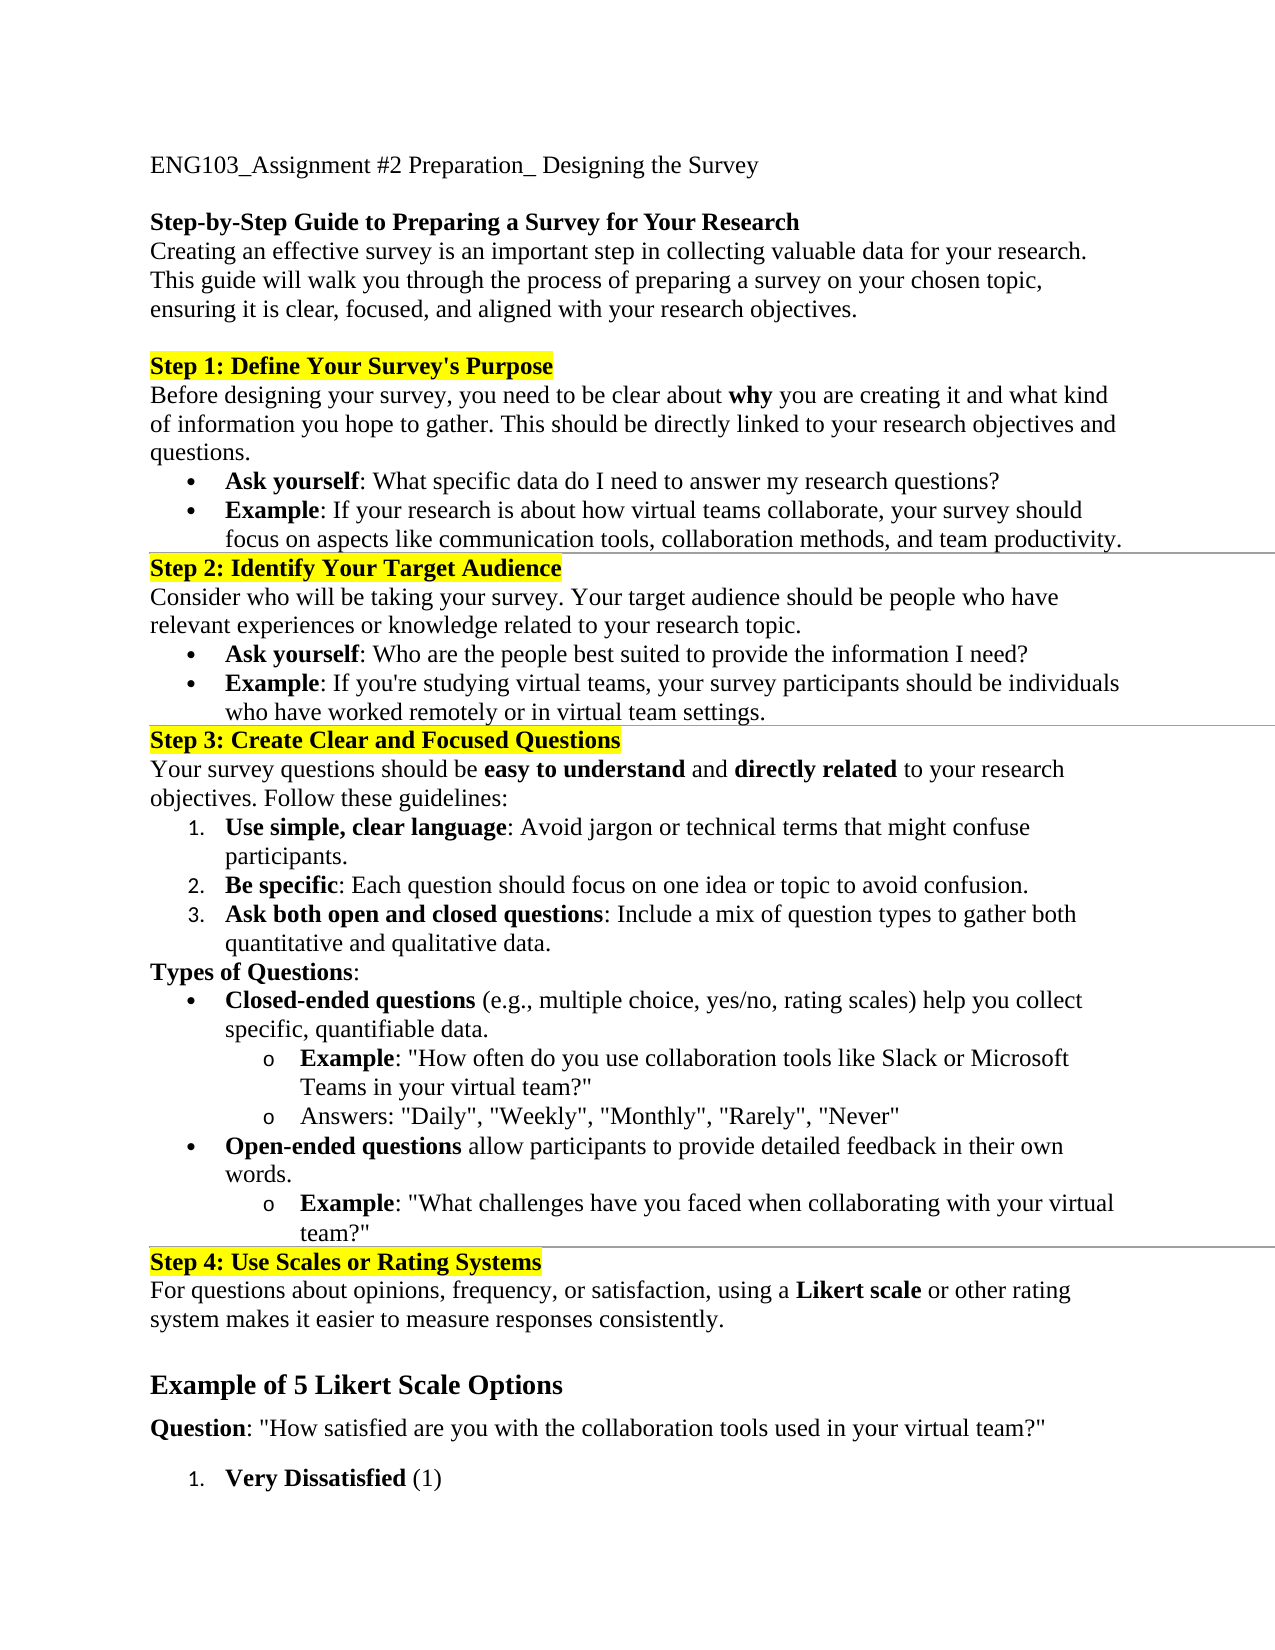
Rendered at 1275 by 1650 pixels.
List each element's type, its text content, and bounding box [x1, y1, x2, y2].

list Ask both open and closed questions: Include a mix of question types to gather both quantitative and qualitative data. [187, 899, 1125, 957]
list Ask yourself: What specific data do I need to answer my research questions? [187, 466, 1125, 495]
list Example: If your research is about how virtual teams collaborate, your survey should focus on aspects like communication tools, collaboration methods, and team productivity. [187, 495, 1125, 552]
list Example: If you're studying virtual teams, your survey participants should be individuals who have worked remotely or in virtual team settings. [187, 668, 1125, 725]
text Types of Questions: [150, 957, 1125, 985]
text Step-by-Step Guide to Preparing a Survey for Your Research [150, 207, 1125, 236]
text For questions about opinions, frequency, or satisfaction, using a Likert scale or other rating system makes it easier to measure responses consistently. [150, 1276, 1125, 1333]
text Question: "How satisfied are you with the collaboration tools used in your virtual team?" [150, 1413, 1125, 1442]
list Be specific: Each question should focus on one idea or topic to avoid confusion. [187, 870, 1125, 899]
text Your survey questions should be easy to understand and directly related to your research objectives. Follow these guidelines: [150, 754, 1125, 812]
list Use simple, clear language: Avoid jargon or technical terms that might confuse participants. [187, 812, 1125, 870]
text Before designing your survey, you need to be clear about why you are creating it and what kind of information you hope to gather. This should be directly linked to your research objectives and questions. [150, 380, 1125, 466]
list Open-ended questions allow participants to provide detailed feedback in their own words. [187, 1131, 1125, 1188]
subtitle Step 3: Create Clear and Focused Questions [150, 726, 1125, 754]
text ENG103_Assignment #2 Preparation_ Designing the Survey [150, 150, 1125, 179]
list Example: "How often do you use collaboration tools like Slack or Microsoft Teams in your virtual team?" [262, 1043, 1125, 1101]
subtitle Step 1: Define Your Survey's Purpose [150, 351, 1125, 380]
list Example: "What challenges have you faced when collaborating with your virtual team?" [262, 1188, 1125, 1246]
list Ask yourself: Who are the people best suited to provide the information I need? [187, 639, 1125, 668]
subtitle Step 4: Use Scales or Rating Systems [150, 1248, 1125, 1276]
text Consider who will be taking your survey. Your target audience should be people who have relevant experiences or knowledge related to your research topic. [150, 582, 1125, 639]
subtitle Example of 5 Likert Scale Options [150, 1337, 1125, 1401]
subtitle Step 2: Identify Your Target Audience [150, 554, 1125, 582]
list Very Dissatisfied (1) [187, 1463, 1125, 1492]
text Creating an effective survey is an important step in collecting valuable data for your research. This guide will walk you through the process of preparing a survey on your chosen topic, ensuring it is clear, focused, and aligned with your research objectives. [150, 236, 1125, 322]
list Answers: "Daily", "Weekly", "Monthly", "Rarely", "Never" [262, 1101, 1125, 1131]
list Closed-ended questions (e.g., multiple choice, yes/no, rating scales) help you collect specific, quantifiable data. [187, 985, 1125, 1043]
